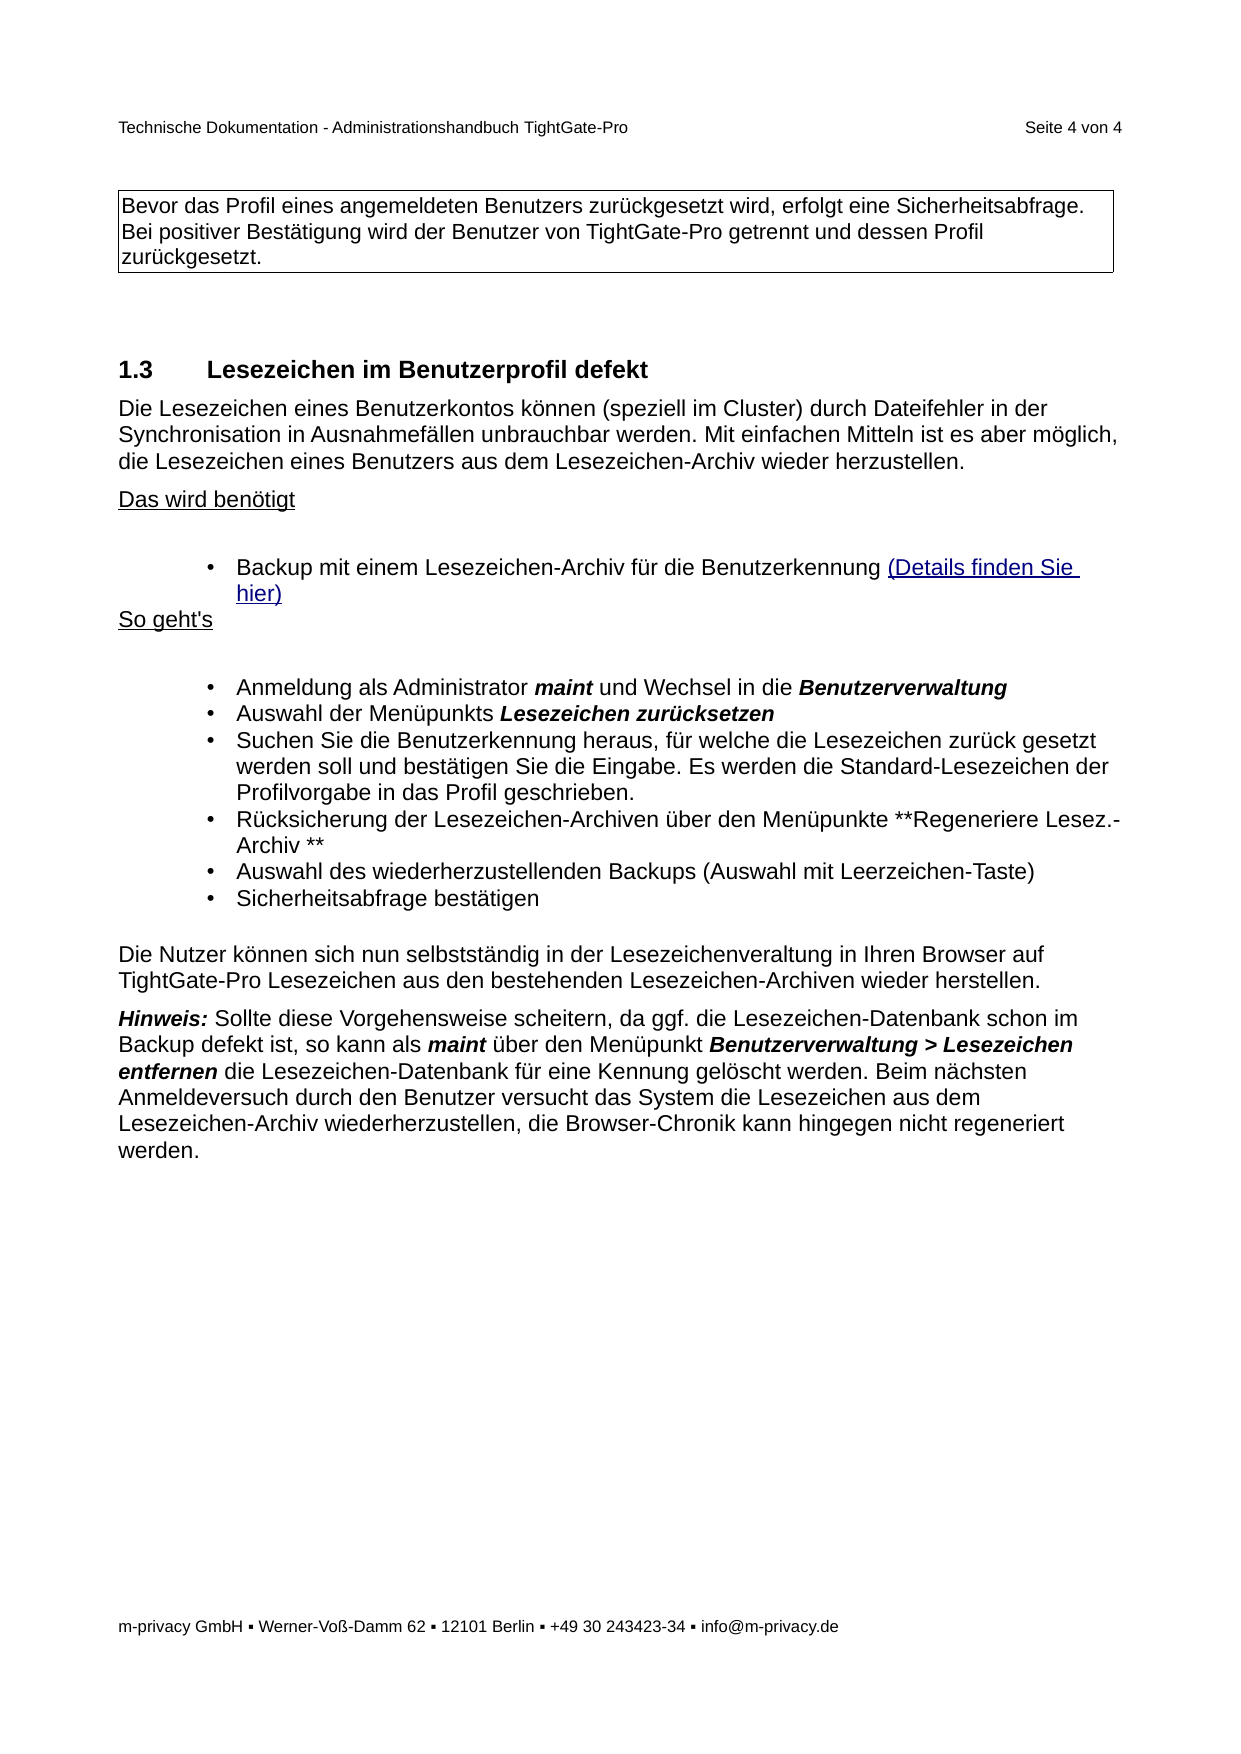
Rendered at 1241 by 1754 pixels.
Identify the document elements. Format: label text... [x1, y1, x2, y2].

subtitle Lesezeichen im Benutzerprofil defekt [118, 354, 1122, 383]
list Auswahl der Menüpunkts Lesezeichen zurücksetzen [207, 700, 1122, 727]
text Hinweis: Sollte diese Vorgehensweise scheitern, da ggf. die Lesezeichen-Datenbank schon im Backup defekt ist, so kann als maint über den Menüpunkt Benutzerverwaltung > Lesezeichen entfernen die Lesezeichen-Datenbank für eine Kennung gelöscht werden. Beim nächsten Anmeldeversuch durch den Benutzer versucht das System die Lesezeichen aus dem Lesezeichen-Archiv wiederherzustellen, die Browser-Chronik kann hingegen nicht regeneriert werden. [118, 1005, 1122, 1163]
list Rücksicherung der Lesezeichen-Archiven über den Menüpunkte **Regeneriere Lesez.-Archiv ** [207, 806, 1122, 858]
text Die Lesezeichen eines Benutzerkontos können (speziell im Cluster) durch Dateifehler in der Synchronisation in Ausnahmefällen unbrauchbar werden. Mit einfachen Mitteln ist es aber möglich, die Lesezeichen eines Benutzers aus dem Lesezeichen-Archiv wieder herzustellen. [118, 395, 1122, 474]
text Die Nutzer können sich nun selbstständig in der Lesezeichenveraltung in Ihren Browser auf TightGate-Pro Lesezeichen aus den bestehenden Lesezeichen-Archiven wieder herstellen. [118, 941, 1122, 993]
list Anmeldung als Administrator maint und Wechsel in die Benutzerverwaltung [207, 674, 1122, 700]
text So geht's [118, 606, 1122, 633]
list Backup mit einem Lesezeichen-Archiv für die Benutzerkennung (Details finden Sie hier) [207, 553, 1122, 606]
list Sicherheitsabfrage bestätigen [207, 885, 1122, 911]
list Suchen Sie die Benutzerkennung heraus, für welche die Lesezeichen zurück gesetzt werden soll und bestätigen Sie die Eingabe. Es werden die Standard-Lesezeichen der Profilvorgabe in das Profil geschrieben. [207, 727, 1122, 806]
text Das wird benötigt [118, 486, 1122, 512]
list Auswahl des wiederherzustellenden Backups (Auswahl mit Leerzeichen-Taste) [207, 858, 1122, 885]
table_header Bevor das Profil eines angemeldeten Benutzers zurückgesetzt wird, erfolgt eine Sicherheitsabfrage. Bei positiver Bestätigung wird der Benutzer von TightGate-Pro getrennt und dessen Profil zurückgesetzt. [119, 191, 1113, 272]
